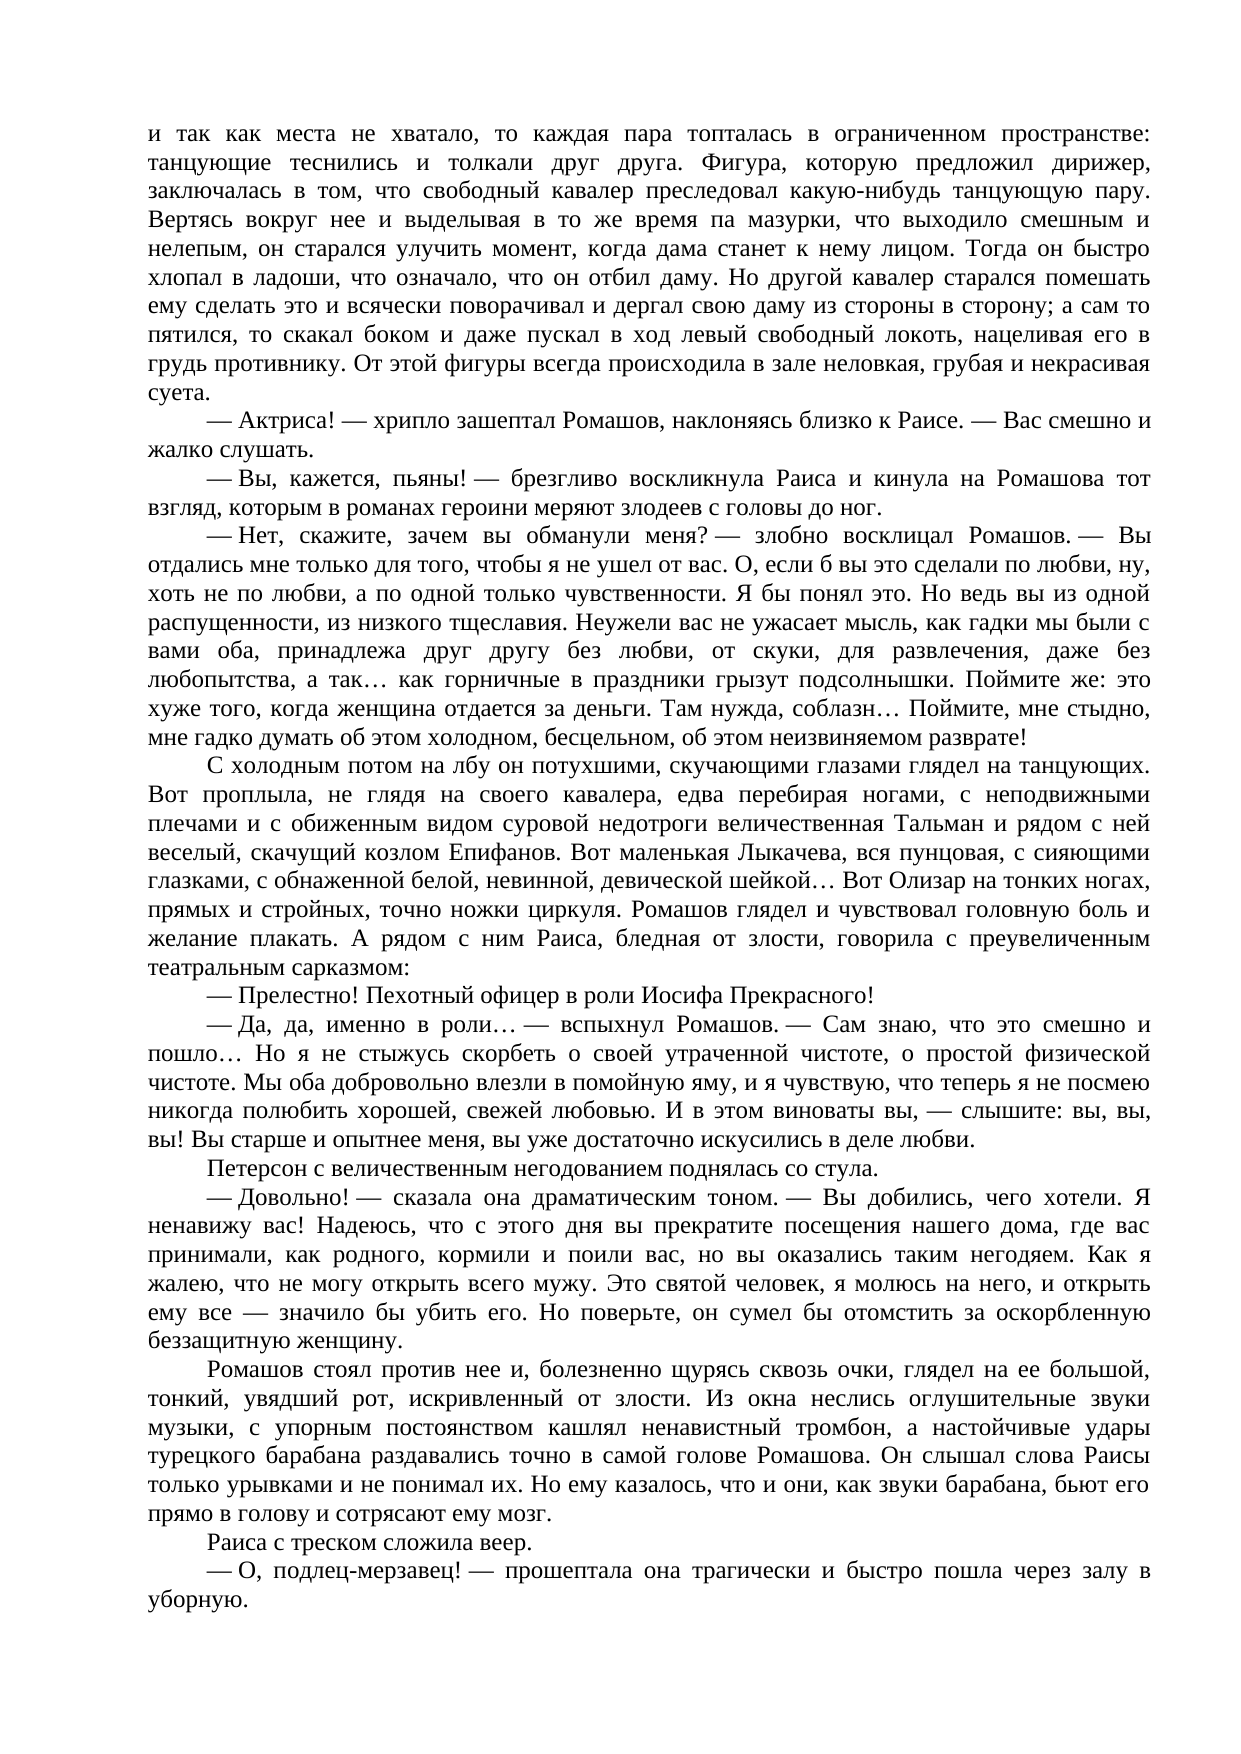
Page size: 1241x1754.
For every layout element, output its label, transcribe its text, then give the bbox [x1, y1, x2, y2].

text — Вы, кажется, пьяны! — брезгливо воскликнула Раиса и кинула на Ромашова тот взгляд, которым в романах героини меряют злодеев с головы до ног. [148, 463, 1152, 521]
text — Прелестно! Пехотный офицер в роли Иосифа Прекрасного! [148, 981, 1152, 1009]
text Петерсон с величественным негодованием поднялась со стула. [148, 1153, 1152, 1182]
text — Да, да, именно в роли… — вспыхнул Ромашов. — Сам знаю, что это смешно и пошло… Но я не стыжусь скорбеть о своей утраченной чистоте, о простой физической чистоте. Мы оба добровольно влезли в помойную яму, и я чувствую, что теперь я не посмею никогда полюбить хорошей, свежей любовью. И в этом виноваты вы, — слышите: вы, вы, вы! Вы старше и опытнее меня, вы уже достаточно искусились в деле любви. [148, 1009, 1152, 1153]
text — Актриса! — хрипло зашептал Ромашов, наклоняясь близко к Раисе. — Вас смешно и жалко слушать. [148, 406, 1152, 463]
text и так как места не хватало, то каждая пара топталась в ограниченном пространстве: танцующие теснились и толкали друг друга. Фигура, которую предложил дирижер, заключалась в том, что свободный кавалер преследовал какую-нибудь танцующую пару. Вертясь вокруг нее и выделывая в то же время па мазурки, что выходило смешным и нелепым, он старался улучить момент, когда дама станет к нему лицом. Тогда он быстро хлопал в ладоши, что означало, что он отбил даму. Но другой кавалер старался помешать ему сделать это и всячески поворачивал и дергал свою даму из стороны в сторону; а сам то пятился, то скакал боком и даже пускал в ход левый свободный локоть, нацеливая его в грудь противнику. От этой фигуры всегда происходила в зале неловкая, грубая и некрасивая суета. [148, 118, 1152, 406]
text С холодным потом на лбу он потухшими, скучающими глазами глядел на танцующих. Вот проплыла, не глядя на своего кавалера, едва перебирая ногами, с неподвижными плечами и с обиженным видом суровой недотроги величественная Тальман и рядом с ней веселый, скачущий козлом Епифанов. Вот маленькая Лыкачева, вся пунцовая, с сияющими глазками, с обнаженной белой, невинной, девической шейкой… Вот Олизар на тонких ногах, прямых и стройных, точно ножки циркуля. Ромашов глядел и чувствовал головную боль и желание плакать. А рядом с ним Раиса, бледная от злости, говорила с преувеличенным театральным сарказмом: [148, 751, 1152, 981]
text — Довольно! — сказала она драматическим тоном. — Вы добились, чего хотели. Я ненавижу вас! Надеюсь, что с этого дня вы прекратите посещения нашего дома, где вас принимали, как родного, кормили и поили вас, но вы оказались таким негодяем. Как я жалею, что не могу открыть всего мужу. Это святой человек, я молюсь на него, и открыть ему все — значило бы убить его. Но поверьте, он сумел бы отомстить за оскорбленную беззащитную женщину. [148, 1182, 1152, 1354]
text Ромашов стоял против нее и, болезненно щурясь сквозь очки, глядел на ее большой, тонкий, увядший рот, искривленный от злости. Из окна неслись оглушительные звуки музыки, с упорным постоянством кашлял ненавистный тромбон, а настойчивые удары турецкого барабана раздавались точно в самой голове Ромашова. Он слышал слова Раисы только урывками и не понимал их. Но ему казалось, что и они, как звуки барабана, бьют его прямо в голову и сотрясают ему мозг. [148, 1354, 1152, 1527]
text — О, подлец-мерзавец! — прошептала она трагически и быстро пошла через залу в уборную. [148, 1556, 1152, 1613]
text — Нет, скажите, зачем вы обманули меня? — злобно восклицал Ромашов. — Вы отдались мне только для того, чтобы я не ушел от вас. О, если б вы это сделали по любви, ну, хоть не по любви, а по одной только чувственности. Я бы понял это. Но ведь вы из одной распущенности, из низкого тщеславия. Неужели вас не ужасает мысль, как гадки мы были с вами оба, принадлежа друг другу без любви, от скуки, для развлечения, даже без любопытства, а так… как горничные в праздники грызут подсолнышки. Поймите же: это хуже того, когда женщина отдается за деньги. Там нужда, соблазн… Поймите, мне стыдно, мне гадко думать об этом холодном, бесцельном, об этом неизвиняемом разврате! [148, 521, 1152, 751]
text Раиса с треском сложила веер. [148, 1527, 1152, 1556]
